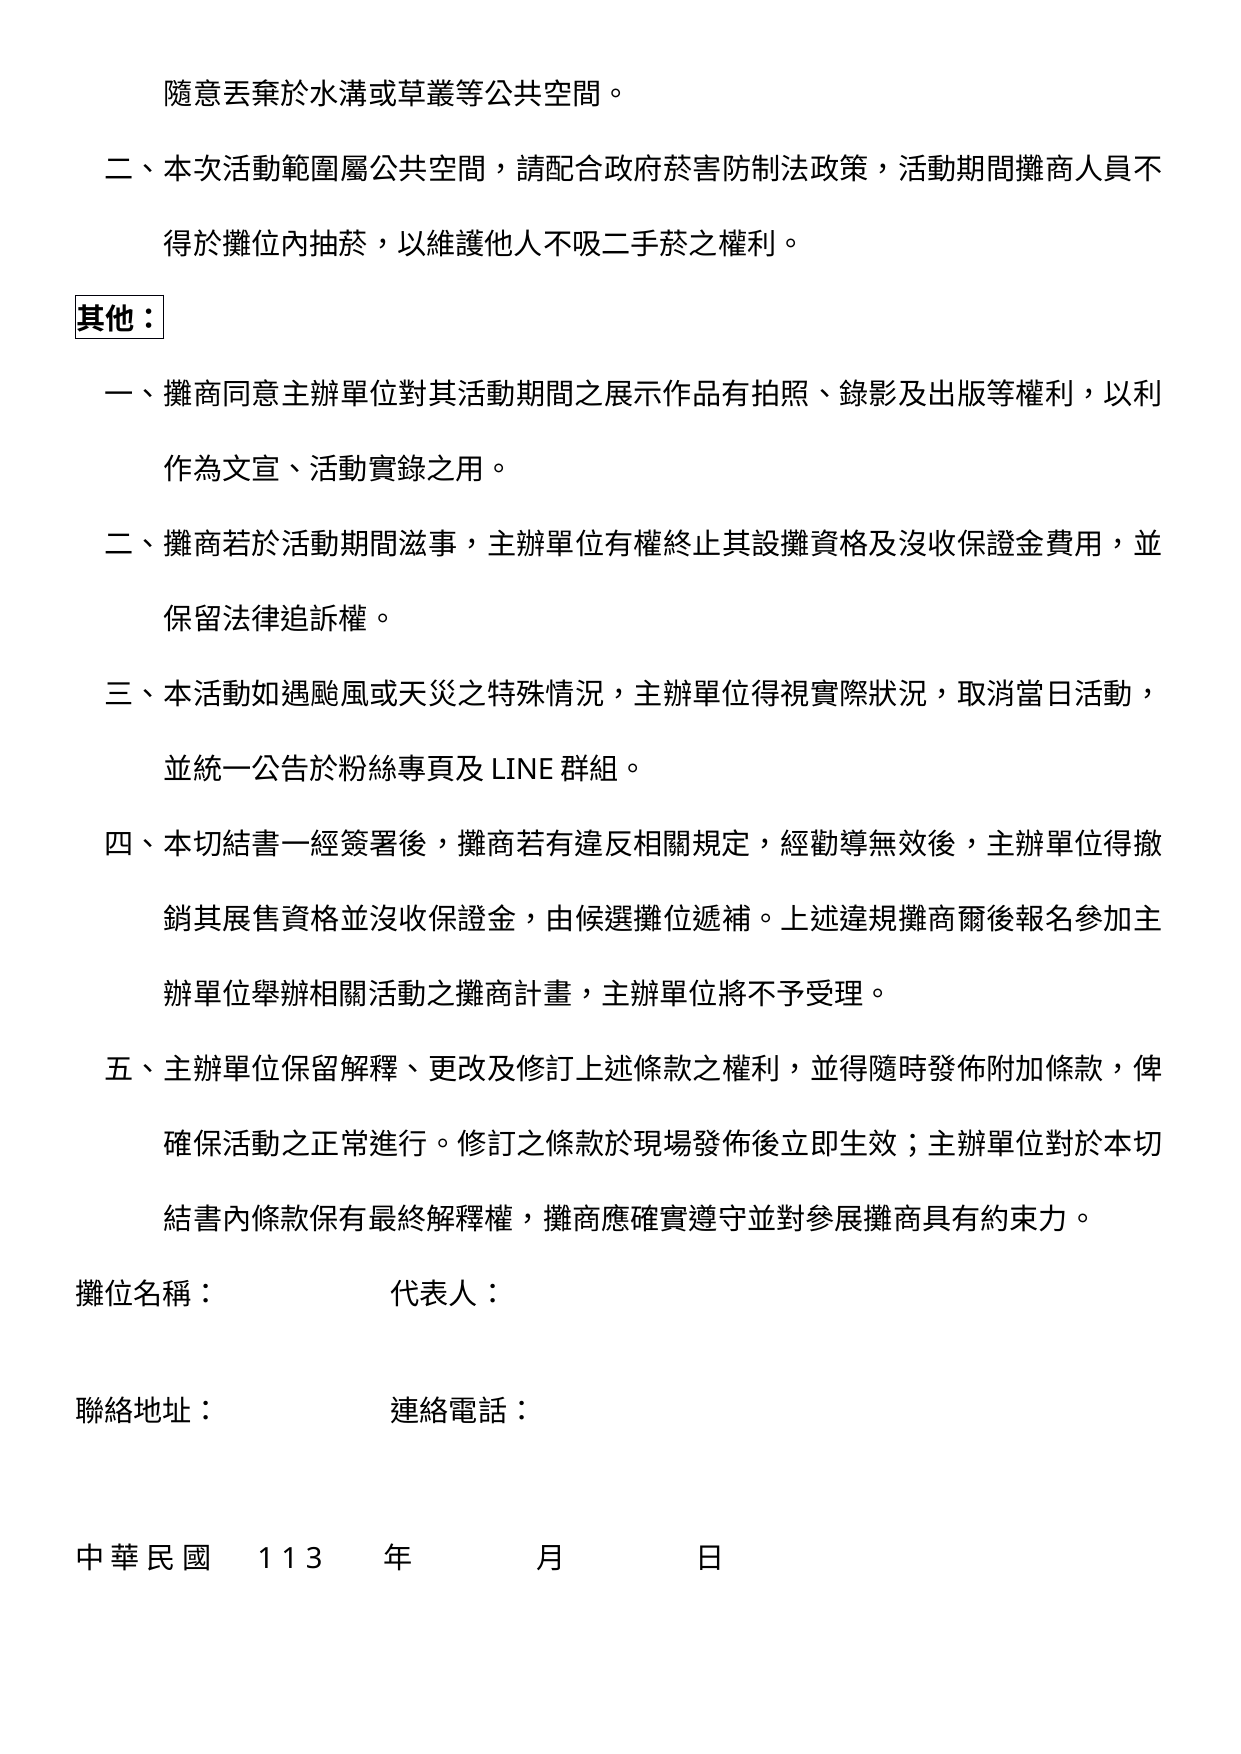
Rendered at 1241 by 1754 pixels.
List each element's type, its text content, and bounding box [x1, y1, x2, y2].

text 中 華 民 國 1 1 3 年 月 日 [75, 1512, 1165, 1587]
list 本切結書一經簽署後，攤商若有違反相關規定，經勸導無效後，主辦單位得撤銷其展售資格並沒收保證金，由候選攤位遞補。上述違規攤商爾後報名參加主辦單位舉辦相關活動之攤商計畫，主辦單位將不予受理。 [104, 798, 1165, 1023]
list 攤商若於活動期間滋事，主辦單位有權終止其設攤資格及沒收保證金費用，並保留法律追訴權。 [104, 498, 1165, 648]
list 攤商須隨時維持攤位清潔，如攤位商品會產生油漬者，或溢出至地板、公用設施上，應立即自行清潔乾淨，並禁止任意將垃圾、廚餘、煙蒂或紙屑等廢棄物，隨意丟棄於水溝或草叢等公共空間。 [104, 48, 1165, 123]
list 本次活動範圍屬公共空間，請配合政府菸害防制法政策，活動期間攤商人員不得於攤位內抽菸，以維護他人不吸二手菸之權利。 [104, 123, 1165, 273]
list 本活動如遇颱風或天災之特殊情況，主辦單位得視實際狀況，取消當日活動，並統一公告於粉絲專頁及LINE群組。 [104, 648, 1165, 798]
text 攤位名稱： 代表人： [75, 1248, 1165, 1323]
text 其他： [75, 273, 1165, 348]
list 主辦單位保留解釋、更改及修訂上述條款之權利，並得隨時發佈附加條款，俾確保活動之正常進行。修訂之條款於現場發佈後立即生效；主辦單位對於本切結書內條款保有最終解釋權，攤商應確實遵守並對參展攤商具有約束力。 [104, 1023, 1165, 1248]
list 攤商同意主辦單位對其活動期間之展示作品有拍照、錄影及出版等權利，以利作為文宣、活動實錄之用。 [104, 348, 1165, 498]
text 聯絡地址： 連絡電話： [75, 1365, 1165, 1440]
